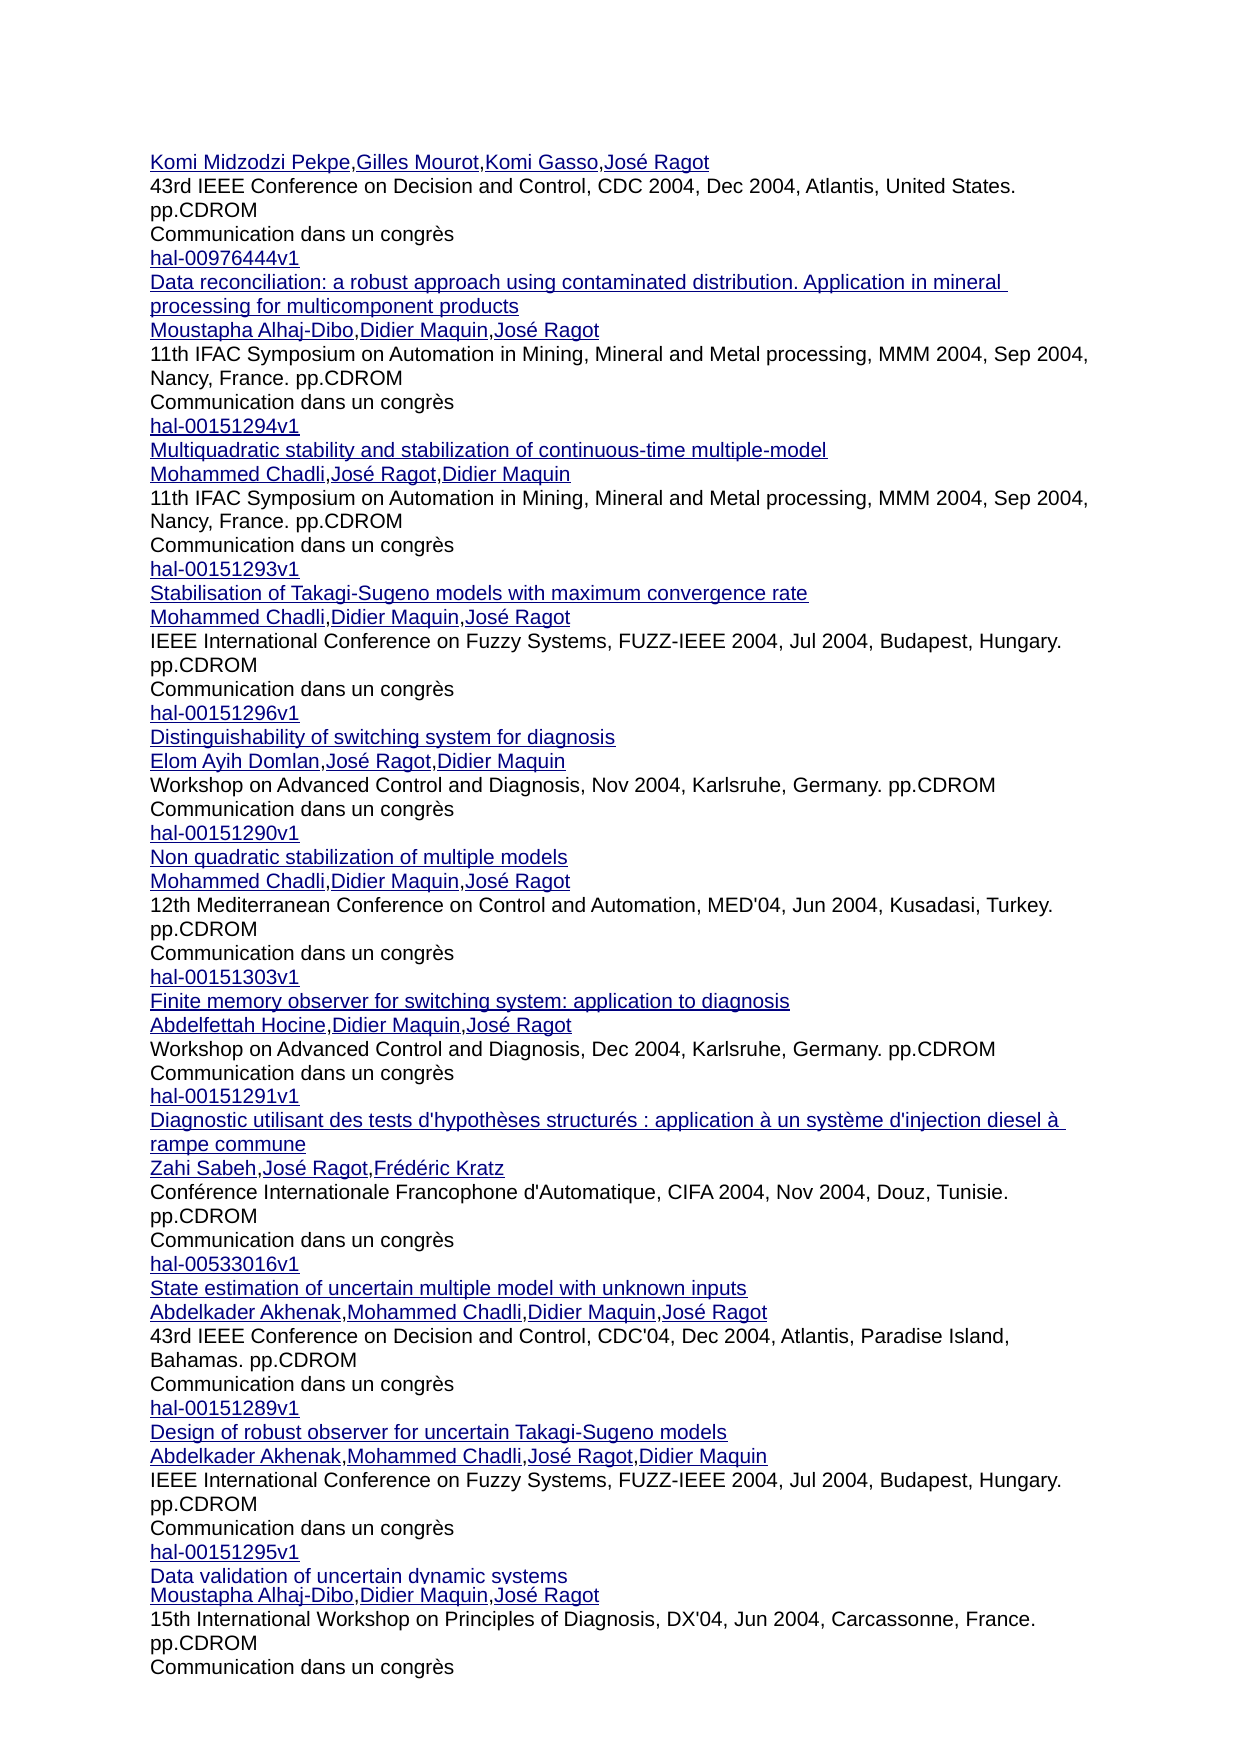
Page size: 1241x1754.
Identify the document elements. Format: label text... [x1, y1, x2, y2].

table_cell Diagnostic utilisant des tests d'hypothèses structurés : application à un système d'injection diesel à rampe commune Zahi Sabeh,José Ragot,Frédéric Kratz Conférence Internationale Francophone d'Automatique, CIFA 2004, Nov 2004, Douz, Tunisie. pp.CDROM Communication dans un congrès hal-00533016v1 [150, 1108, 1090, 1276]
table_cell Stabilisation of Takagi-Sugeno models with maximum convergence rate Mohammed Chadli,Didier Maquin,José Ragot IEEE International Conference on Fuzzy Systems, FUZZ-IEEE 2004, Jul 2004, Budapest, Hungary. pp.CDROM Communication dans un congrès hal-00151296v1 [150, 581, 1090, 725]
table_cell State estimation of uncertain multiple model with unknown inputs Abdelkader Akhenak,Mohammed Chadli,Didier Maquin,José Ragot 43rd IEEE Conference on Decision and Control, CDC'04, Dec 2004, Atlantis, Paradise Island, Bahamas. pp.CDROM Communication dans un congrès hal-00151289v1 [150, 1276, 1090, 1420]
table_cell Design of robust observer for uncertain Takagi-Sugeno models Abdelkader Akhenak,Mohammed Chadli,José Ragot,Didier Maquin IEEE International Conference on Fuzzy Systems, FUZZ-IEEE 2004, Jul 2004, Budapest, Hungary. pp.CDROM Communication dans un congrès hal-00151295v1 [150, 1420, 1090, 1563]
table_cell Komi Midzodzi Pekpe,Gilles Mourot,Komi Gasso,José Ragot 43rd IEEE Conference on Decision and Control, CDC 2004, Dec 2004, Atlantis, United States. pp.CDROM Communication dans un congrès hal-00976444v1 [150, 150, 1090, 270]
table_cell Multiquadratic stability and stabilization of continuous-time multiple-model Mohammed Chadli,José Ragot,Didier Maquin 11th IFAC Symposium on Automation in Mining, Mineral and Metal processing, MMM 2004, Sep 2004, Nancy, France. pp.CDROM Communication dans un congrès hal-00151293v1 [150, 438, 1090, 581]
table_cell Distinguishability of switching system for diagnosis Elom Ayih Domlan,José Ragot,Didier Maquin Workshop on Advanced Control and Diagnosis, Nov 2004, Karlsruhe, Germany. pp.CDROM Communication dans un congrès hal-00151290v1 [150, 725, 1090, 845]
table_cell Data validation of uncertain dynamic systems Moustapha Alhaj-Dibo,Didier Maquin,José Ragot 15th International Workshop on Principles of Diagnosis, DX'04, Jun 2004, Carcassonne, France. pp.CDROM Communication dans un congrès [150, 1564, 1090, 1679]
table_cell Non quadratic stabilization of multiple models Mohammed Chadli,Didier Maquin,José Ragot 12th Mediterranean Conference on Control and Automation, MED'04, Jun 2004, Kusadasi, Turkey. pp.CDROM Communication dans un congrès hal-00151303v1 [150, 845, 1090, 988]
table_cell Finite memory observer for switching system: application to diagnosis Abdelfettah Hocine,Didier Maquin,José Ragot Workshop on Advanced Control and Diagnosis, Dec 2004, Karlsruhe, Germany. pp.CDROM Communication dans un congrès hal-00151291v1 [150, 989, 1090, 1108]
table_cell Data reconciliation: a robust approach using contaminated distribution. Application in mineral processing for multicomponent products Moustapha Alhaj-Dibo,Didier Maquin,José Ragot 11th IFAC Symposium on Automation in Mining, Mineral and Metal processing, MMM 2004, Sep 2004, Nancy, France. pp.CDROM Communication dans un congrès hal-00151294v1 [150, 270, 1090, 437]
